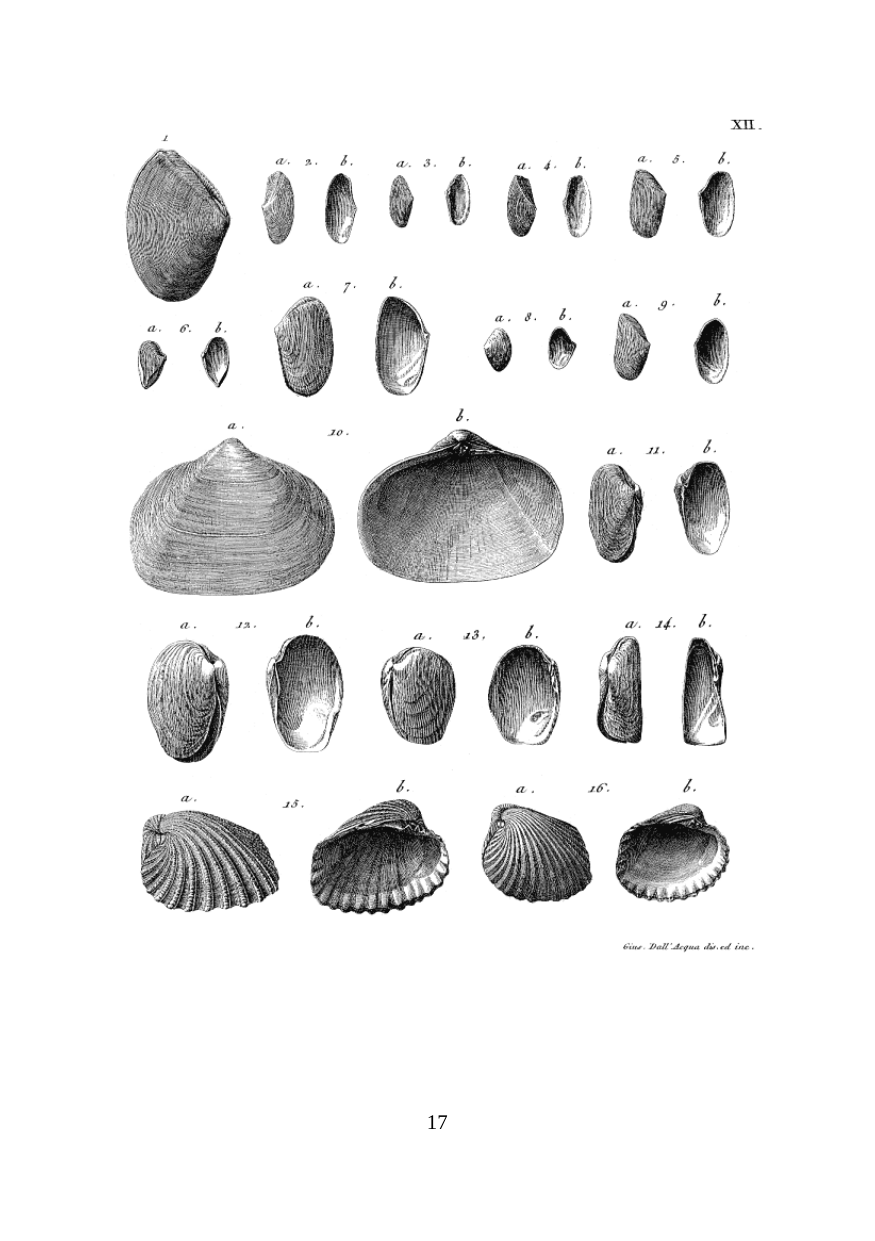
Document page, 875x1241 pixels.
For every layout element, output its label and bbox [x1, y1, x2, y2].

picture [106, 106, 768, 976]
